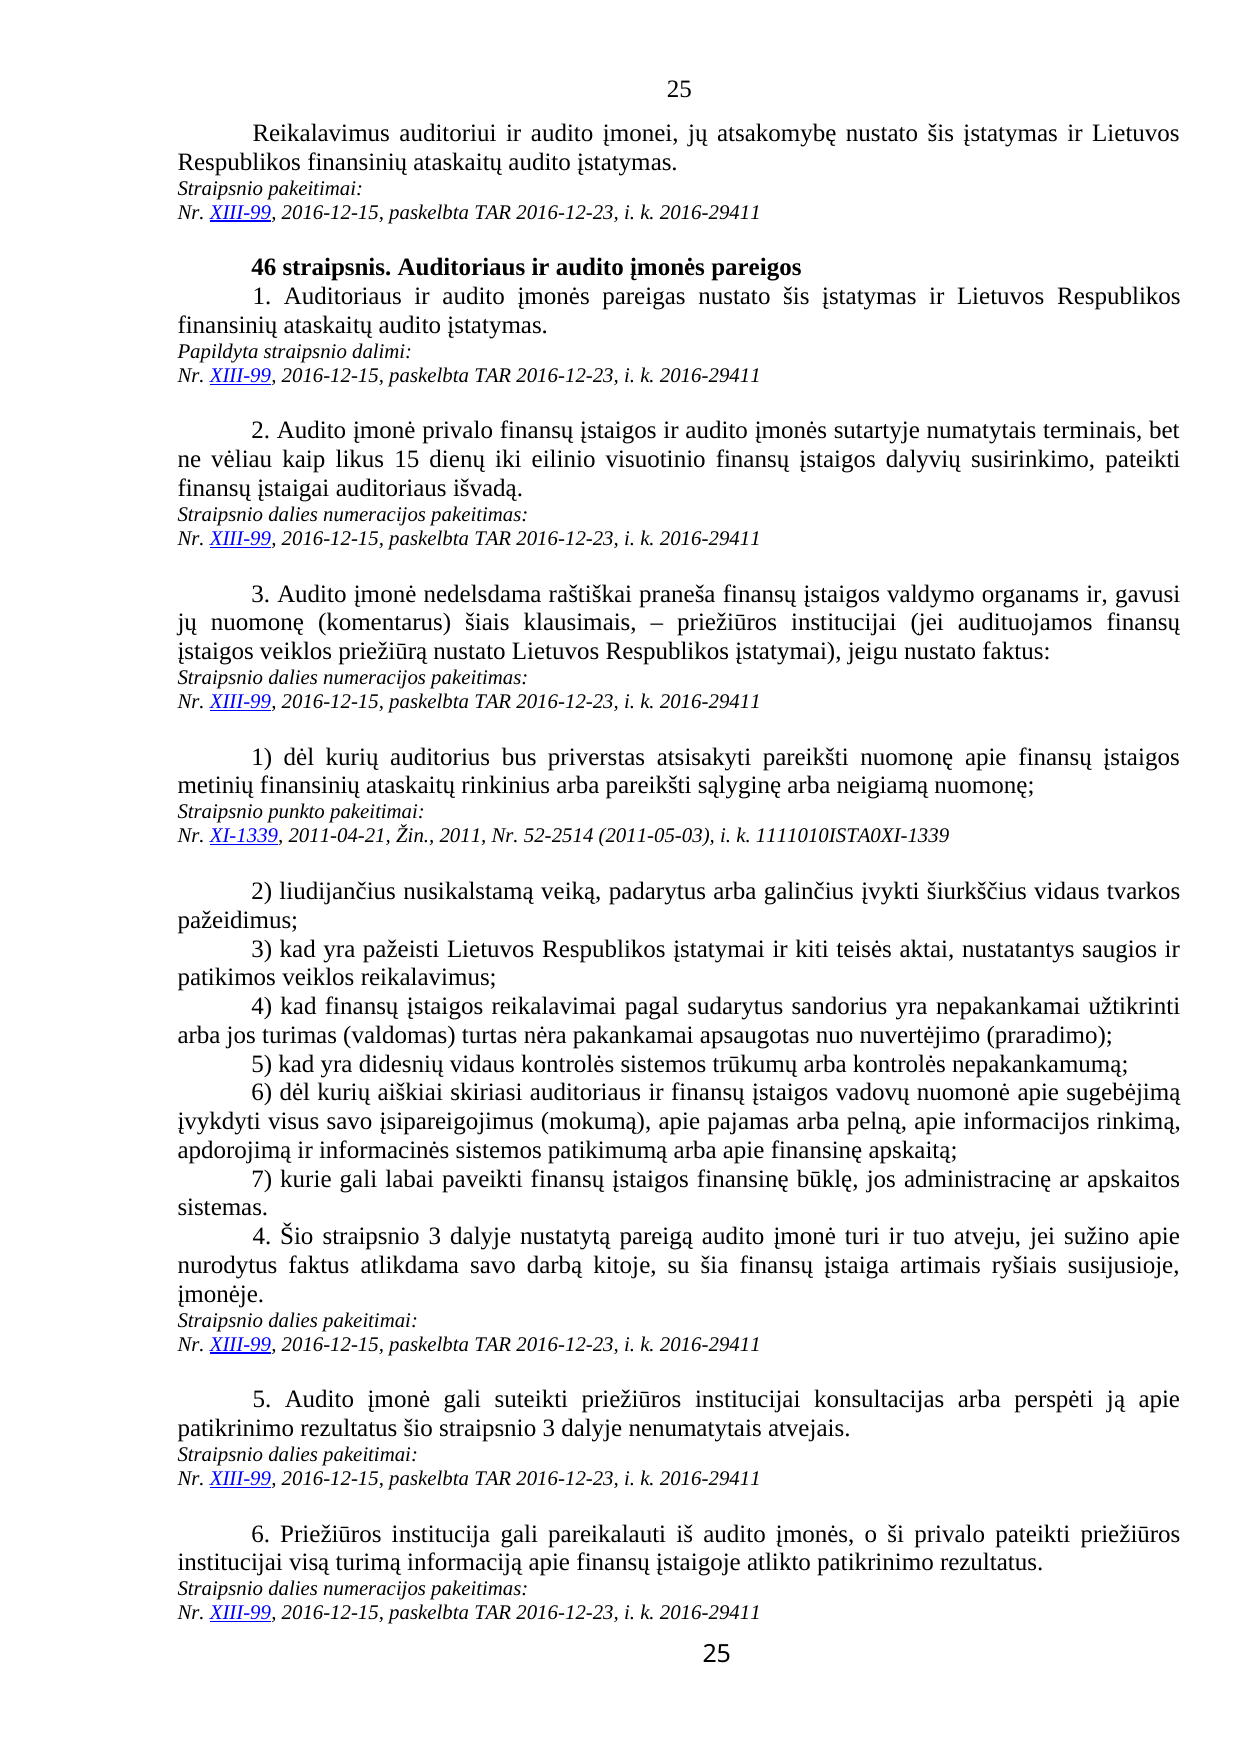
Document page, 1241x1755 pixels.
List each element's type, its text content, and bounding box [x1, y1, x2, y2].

text 3. Audito įmonė nedelsdama raštiškai praneša finansų įstaigos valdymo organams ir, gavusi jų nuomonę (komentarus) šiais klausimais, – priežiūros institucijai (jei audituojamos finansų įstaigos veiklos priežiūrą nustato Lietuvos Respublikos įstatymai), jeigu nustato faktus: [177, 579, 1181, 665]
text 5. Audito įmonė gali suteikti priežiūros institucijai konsultacijas arba perspėti ją apie patikrinimo rezultatus šio straipsnio 3 dalyje nenumatytais atvejais. [177, 1384, 1181, 1442]
text Straipsnio dalies numeracijos pakeitimas: [177, 1576, 1181, 1600]
text Papildyta straipsnio dalimi: [177, 339, 1181, 363]
text 4. Šio straipsnio 3 dalyje nustatytą pareigą audito įmonė turi ir tuo atveju, jei sužino apie nurodytus faktus atlikdama savo darbą kitoje, su šia finansų įstaiga artimais ryšiais susijusioje, įmonėje. [177, 1221, 1181, 1307]
text Straipsnio punkto pakeitimai: [177, 799, 1181, 823]
text Nr. XIII-99, 2016-12-15, paskelbta TAR 2016-12-23, i. k. 2016-29411 [177, 200, 1181, 224]
text 2. Audito įmonė privalo finansų įstaigos ir audito įmonės sutartyje numatytais terminais, bet ne vėliau kaip likus 15 dienų iki eilinio visuotinio finansų įstaigos dalyvių susirinkimo, pateikti finansų įstaigai auditoriaus išvadą. [177, 416, 1181, 502]
text 3) kad yra pažeisti Lietuvos Respublikos įstatymai ir kiti teisės aktai, nustatantys saugios ir patikimos veiklos reikalavimus; [177, 934, 1181, 991]
text 46 straipsnis. Auditoriaus ir audito įmonės pareigos [177, 252, 1181, 281]
text 5) kad yra didesnių vidaus kontrolės sistemos trūkumų arba kontrolės nepakankamumą; [177, 1049, 1181, 1077]
text Nr. XIII-99, 2016-12-15, paskelbta TAR 2016-12-23, i. k. 2016-29411 [177, 1466, 1181, 1490]
text Nr. XIII-99, 2016-12-15, paskelbta TAR 2016-12-23, i. k. 2016-29411 [177, 689, 1181, 713]
text 6. Priežiūros institucija gali pareikalauti iš audito įmonės, o ši privalo pateikti priežiūros institucijai visą turimą informaciją apie finansų įstaigoje atlikto patikrinimo rezultatus. [177, 1519, 1181, 1576]
text Straipsnio dalies numeracijos pakeitimas: [177, 502, 1181, 526]
text Nr. XIII-99, 2016-12-15, paskelbta TAR 2016-12-23, i. k. 2016-29411 [177, 1332, 1181, 1356]
text 7) kurie gali labai paveikti finansų įstaigos finansinę būklę, jos administracinę ar apskaitos sistemas. [177, 1164, 1181, 1221]
text 6) dėl kurių aiškiai skiriasi auditoriaus ir finansų įstaigos vadovų nuomonė apie sugebėjimą įvykdyti visus savo įsipareigojimus (mokumą), apie pajamas arba pelną, apie informacijos rinkimą, apdorojimą ir informacinės sistemos patikimumą arba apie finansinę apskaitą; [177, 1077, 1181, 1164]
text Straipsnio dalies pakeitimai: [177, 1442, 1181, 1466]
text Reikalavimus auditoriui ir audito įmonei, jų atsakomybę nustato šis įstatymas ir Lietuvos Respublikos finansinių ataskaitų audito įstatymas. [177, 118, 1181, 176]
text Nr. XI-1339, 2011-04-21, Žin., 2011, Nr. 52-2514 (2011-05-03), i. k. 1111010ISTA0XI-1339 [177, 823, 1181, 847]
text 1) dėl kurių auditorius bus priverstas atsisakyti pareikšti nuomonę apie finansų įstaigos metinių finansinių ataskaitų rinkinius arba pareikšti sąlyginę arba neigiamą nuomonę; [177, 742, 1181, 799]
text Straipsnio pakeitimai: [177, 176, 1181, 200]
text 1. Auditoriaus ir audito įmonės pareigas nustato šis įstatymas ir Lietuvos Respublikos finansinių ataskaitų audito įstatymas. [177, 281, 1181, 339]
text Straipsnio dalies numeracijos pakeitimas: [177, 665, 1181, 689]
text Straipsnio dalies pakeitimai: [177, 1307, 1181, 1332]
text Nr. XIII-99, 2016-12-15, paskelbta TAR 2016-12-23, i. k. 2016-29411 [177, 526, 1181, 550]
text 4) kad finansų įstaigos reikalavimai pagal sudarytus sandorius yra nepakankamai užtikrinti arba jos turimas (valdomas) turtas nėra pakankamai apsaugotas nuo nuvertėjimo (praradimo); [177, 991, 1181, 1049]
text 2) liudijančius nusikalstamą veiką, padarytus arba galinčius įvykti šiurkščius vidaus tvarkos pažeidimus; [177, 876, 1181, 934]
text Nr. XIII-99, 2016-12-15, paskelbta TAR 2016-12-23, i. k. 2016-29411 [177, 1600, 1181, 1624]
text Nr. XIII-99, 2016-12-15, paskelbta TAR 2016-12-23, i. k. 2016-29411 [177, 363, 1181, 387]
